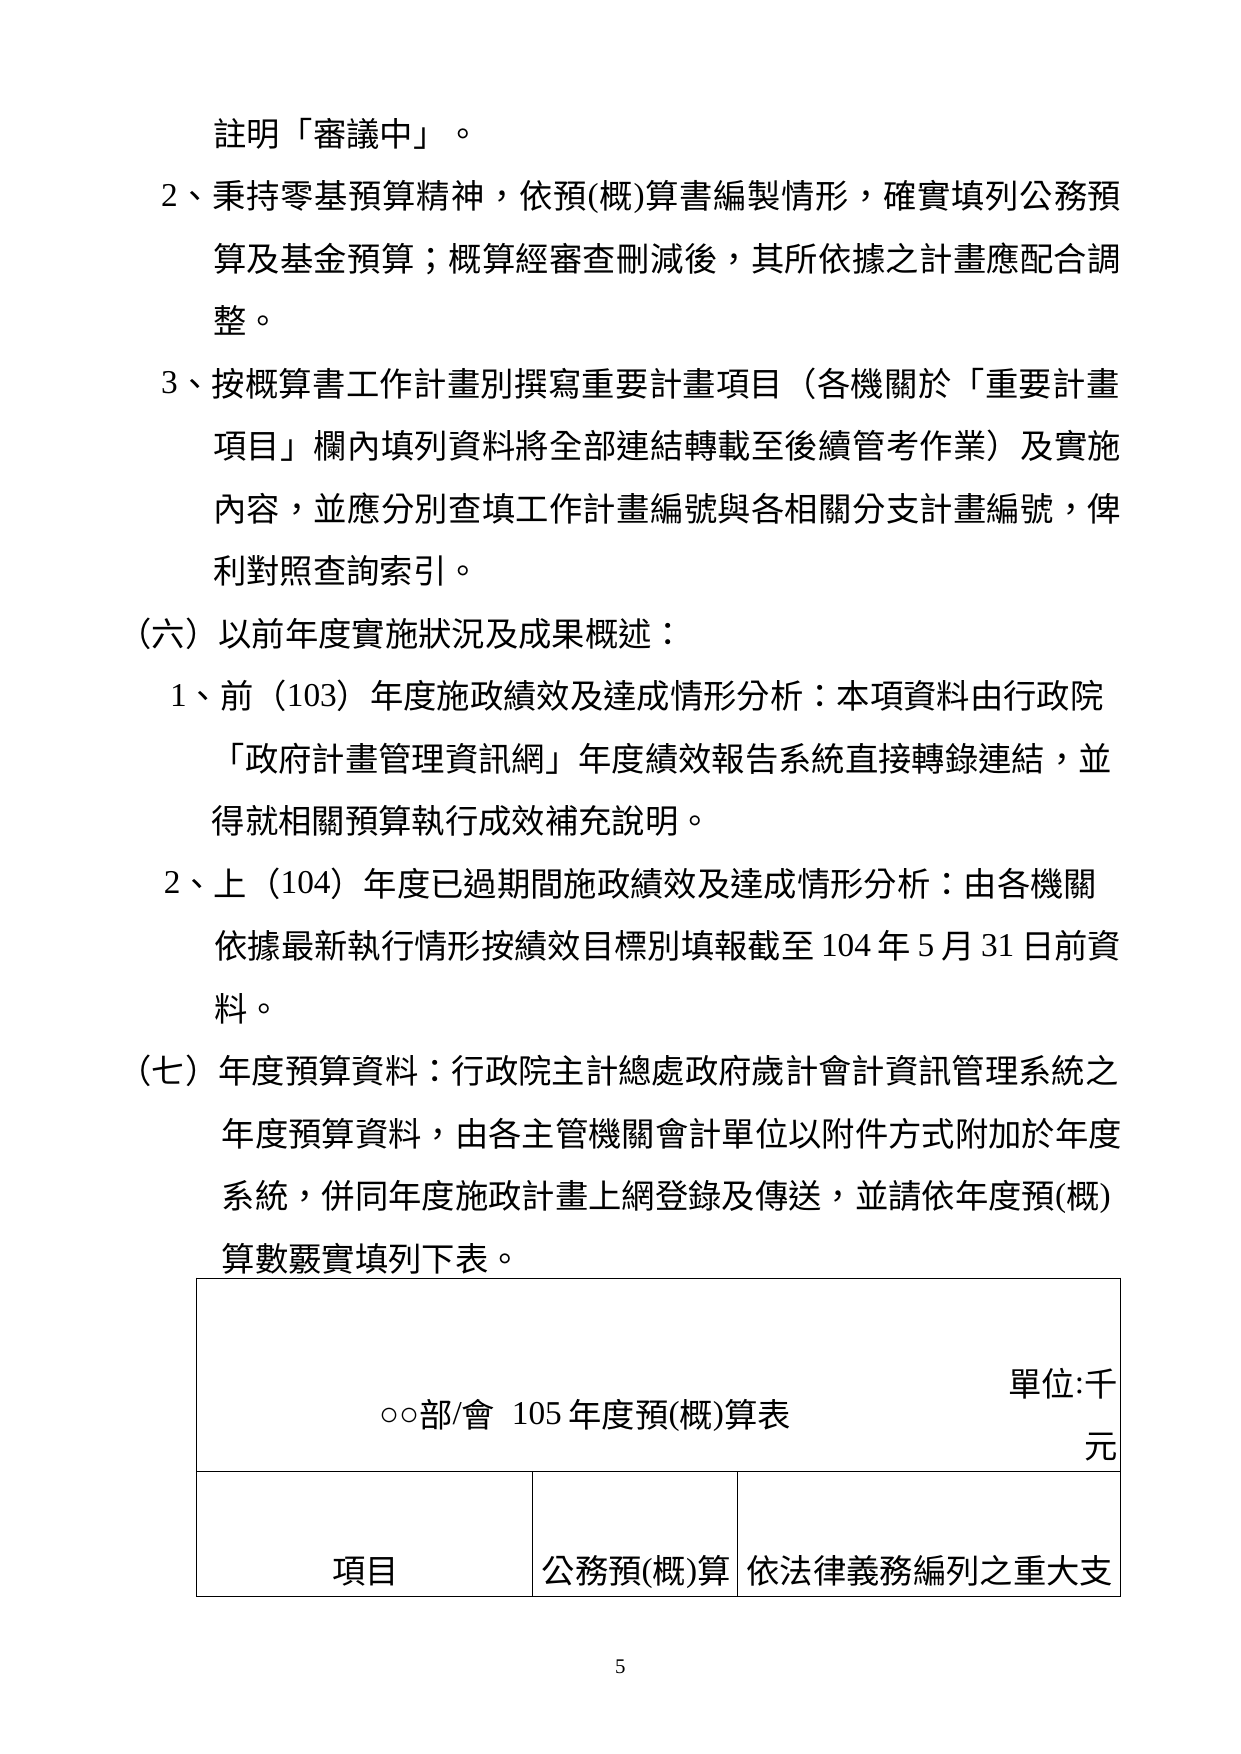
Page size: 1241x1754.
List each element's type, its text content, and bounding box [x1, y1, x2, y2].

table_cell 公務預(概)算 [533, 1472, 737, 1596]
table_cell 依法律義務編列之重大支 [738, 1472, 1120, 1596]
text （七）年度預算資料：行政院主計總處政府歲計會計資訊管理系統之年度預算資料，由各主管機關會計單位以附件方式附加於年度系統，併同年度施政計畫上網登錄及傳送，並請依年度預(概)算數覈實填列下表。 [118, 1027, 1122, 1277]
text 2、上（104）年度已過期間施政績效及達成情形分析：由各機關依據最新執行情形按績效目標別填報截至104年5月31日前資料。 [155, 840, 1122, 1027]
text 3、按概算書工作計畫別撰寫重要計畫項目（各機關於「重要計畫項目」欄內填列資料將全部連結轉載至後續管考作業）及實施內容，並應分別查填工作計畫編號與各相關分支計畫編號，俾利對照查詢索引。 [161, 340, 1122, 590]
table_header 單位:千元 [971, 1279, 1120, 1471]
table_cell 項目 [197, 1472, 532, 1596]
table_header ○○部/會 105年度預(概)算表 [197, 1279, 971, 1471]
text 註明「審議中」。 [161, 90, 1122, 152]
text 1、前（103）年度施政績效及達成情形分析：本項資料由行政院「政府計畫管理資訊網」年度績效報告系統直接轉錄連結，並得就相關預算執行成效補充說明。 [170, 652, 1122, 840]
text 2、秉持零基預算精神，依預(概)算書編製情形，確實填列公務預算及基金預算；概算經審查刪減後，其所依據之計畫應配合調整。 [161, 152, 1122, 340]
text （六）以前年度實施狀況及成果概述： [118, 590, 1122, 652]
